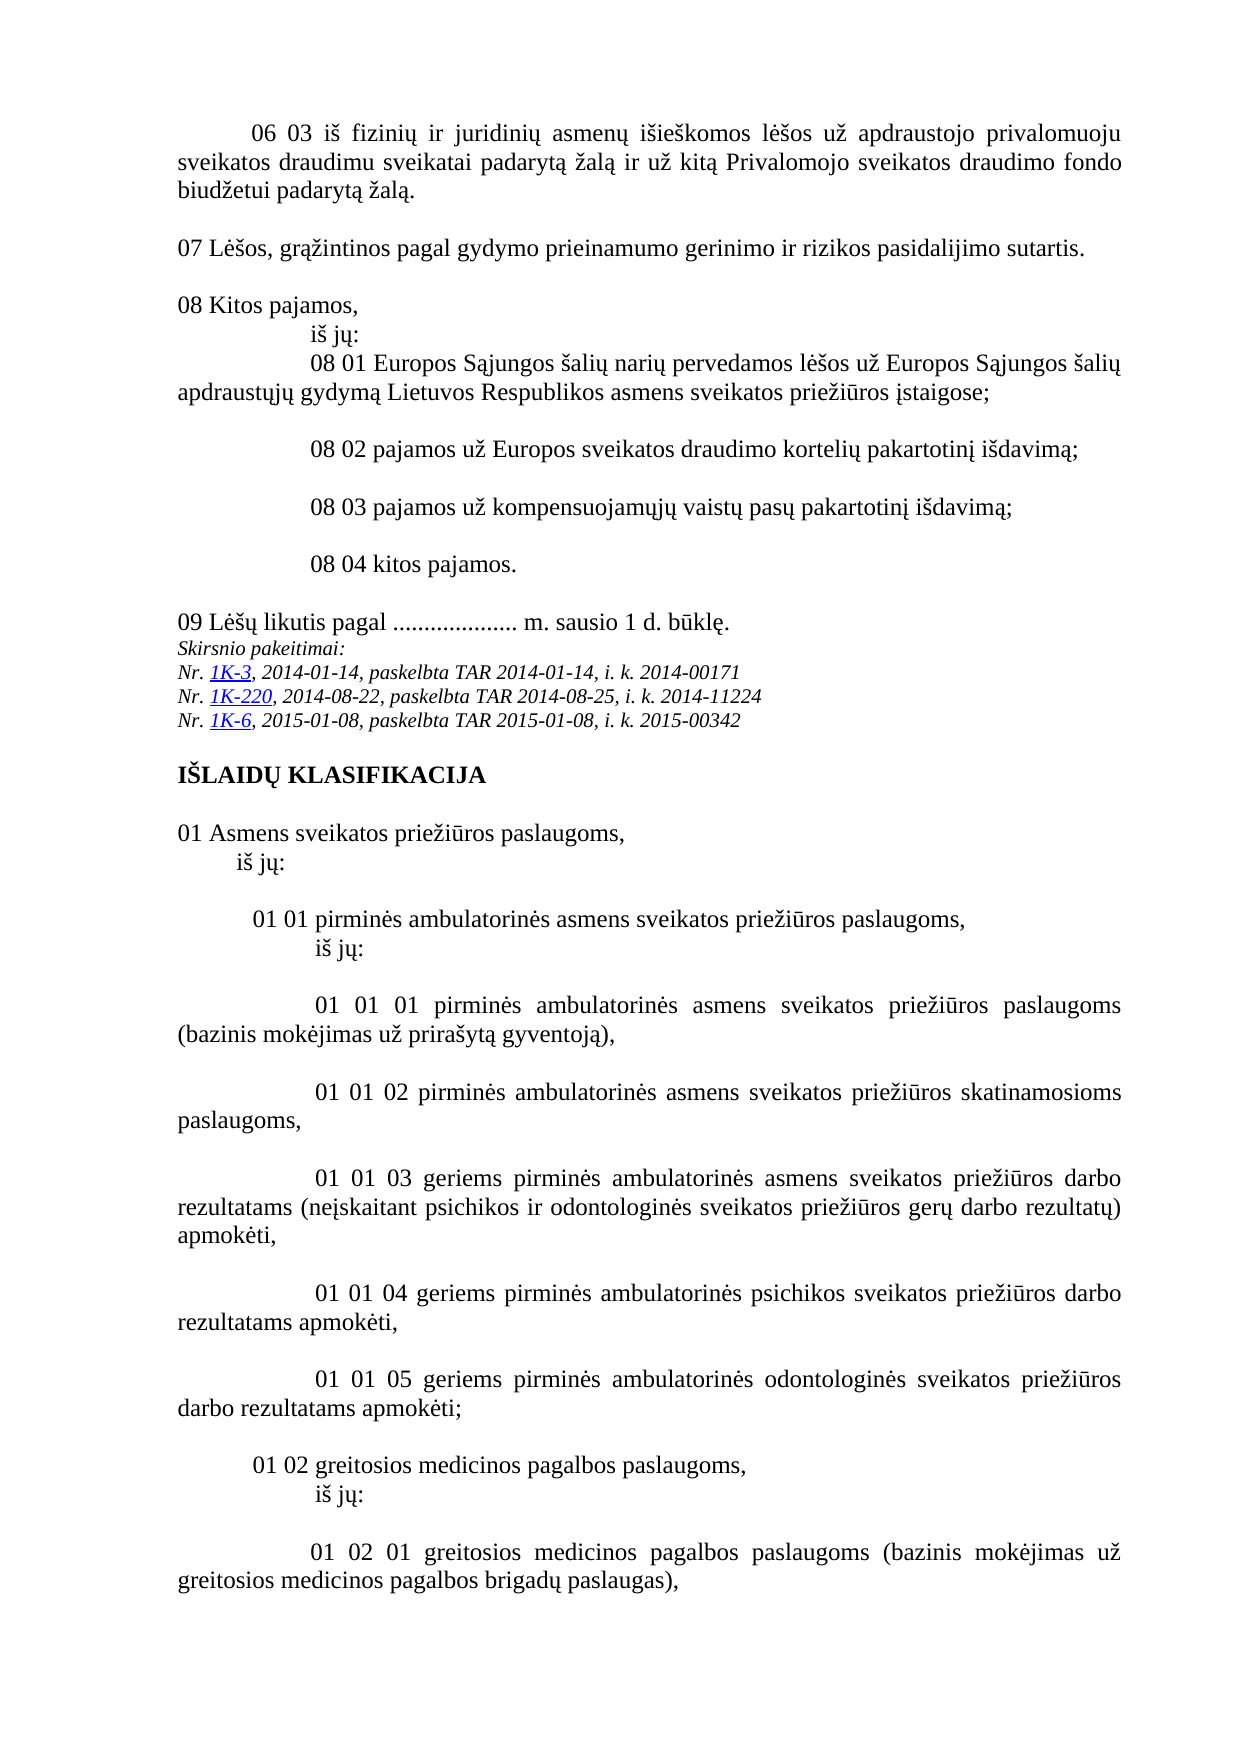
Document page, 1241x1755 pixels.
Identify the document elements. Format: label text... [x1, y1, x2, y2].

text 01 01 pirminės ambulatorinės asmens sveikatos priežiūros paslaugoms, [252, 904, 1122, 933]
text 08 01 Europos Sąjungos šalių narių pervedamos lėšos už Europos Sąjungos šalių apdraustųjų gydymą Lietuvos Respublikos asmens sveikatos priežiūros įstaigose; [177, 348, 1122, 406]
text 09 Lėšų likutis pagal .................... m. sausio 1 d. būklę. [177, 607, 1122, 636]
text Skirsnio pakeitimai: [177, 636, 1122, 660]
text iš jų: [177, 319, 1122, 348]
text 08 03 pajamos už kompensuojamųjų vaistų pasų pakartotinį išdavimą; [177, 492, 1122, 521]
text 01 01 05 geriems pirminės ambulatorinės odontologinės sveikatos priežiūros darbo rezultatams apmokėti; [177, 1364, 1122, 1422]
text 01 01 02 pirminės ambulatorinės asmens sveikatos priežiūros skatinamosioms paslaugoms, [177, 1077, 1122, 1134]
text Nr. 1K-3, 2014-01-14, paskelbta TAR 2014-01-14, i. k. 2014-00171 [177, 660, 1122, 684]
text 06 03 iš fizinių ir juridinių asmenų išieškomos lėšos už apdraustojo privalomuoju sveikatos draudimu sveikatai padarytą žalą ir už kitą Privalomojo sveikatos draudimo fondo biudžetui padarytą žalą. [177, 118, 1122, 204]
text 07 Lėšos, grąžintinos pagal gydymo prieinamumo gerinimo ir rizikos pasidalijimo sutartis. [177, 233, 1122, 262]
text 08 04 kitos pajamos. [177, 549, 1122, 578]
text 01 02 greitosios medicinos pagalbos paslaugoms, [252, 1451, 1122, 1479]
text iš jų: [177, 847, 1122, 876]
text 01 Asmens sveikatos priežiūros paslaugoms, [177, 818, 1122, 847]
text 01 01 01 pirminės ambulatorinės asmens sveikatos priežiūros paslaugoms (bazinis mokėjimas už prirašytą gyventoją), [177, 991, 1122, 1048]
text iš jų: [315, 933, 1122, 962]
text Nr. 1K-6, 2015-01-08, paskelbta TAR 2015-01-08, i. k. 2015-00342 [177, 708, 1122, 732]
text 08 02 pajamos už Europos sveikatos draudimo kortelių pakartotinį išdavimą; [177, 434, 1122, 463]
text iš jų: [315, 1479, 1122, 1508]
text Nr. 1K-220, 2014-08-22, paskelbta TAR 2014-08-25, i. k. 2014-11224 [177, 684, 1122, 708]
text 01 01 04 geriems pirminės ambulatorinės psichikos sveikatos priežiūros darbo rezultatams apmokėti, [177, 1278, 1122, 1336]
text 01 01 03 geriems pirminės ambulatorinės asmens sveikatos priežiūros darbo rezultatams (neįskaitant psichikos ir odontologinės sveikatos priežiūros gerų darbo rezultatų) apmokėti, [177, 1163, 1122, 1249]
text IŠLAIDŲ KLASIFIKACIJA [177, 761, 1122, 789]
text 08 Kitos pajamos, [177, 291, 1122, 319]
text 01 02 01 greitosios medicinos pagalbos paslaugoms (bazinis mokėjimas už greitosios medicinos pagalbos brigadų paslaugas), [177, 1537, 1122, 1594]
